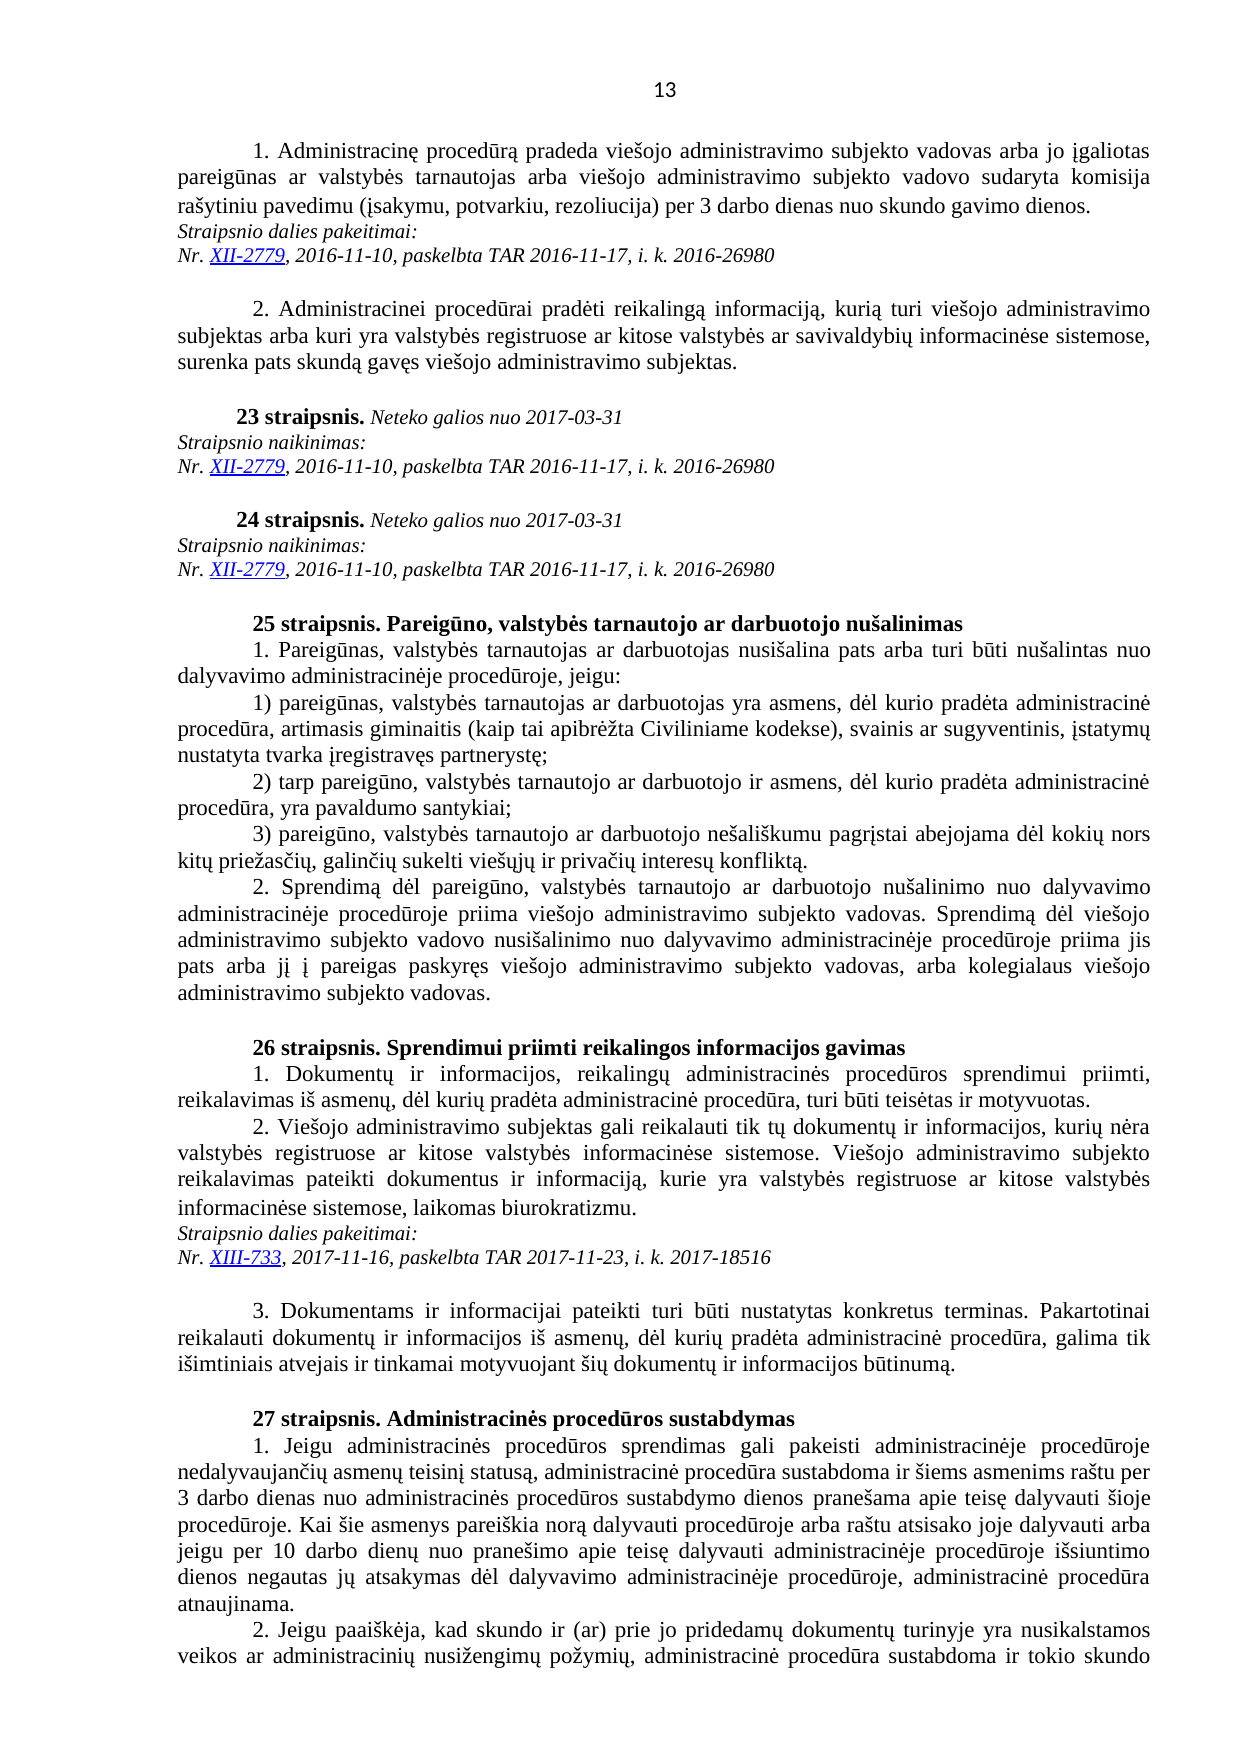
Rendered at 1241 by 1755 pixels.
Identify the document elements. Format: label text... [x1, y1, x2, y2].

text Nr. XII-2779, 2016-11-10, paskelbta TAR 2016-11-17, i. k. 2016-26980 [177, 454, 1152, 478]
text 23 straipsnis. Neteko galios nuo 2017-03-31 [177, 403, 1152, 429]
text 1. Pareigūnas, valstybės tarnautojas ar darbuotojas nusišalina pats arba turi būti nušalintas nuo dalyvavimo administracinėje procedūroje, jeigu: [177, 636, 1152, 689]
text 26 straipsnis. Sprendimui priimti reikalingos informacijos gavimas [177, 1034, 1152, 1060]
text 2. Administracinei procedūrai pradėti reikalingą informaciją, kurią turi viešojo administravimo subjektas arba kuri yra valstybės registruose ar kitose valstybės ar savivaldybių informacinėse sistemose, surenka pats skundą gavęs viešojo administravimo subjektas. [177, 295, 1152, 374]
text Straipsnio dalies pakeitimai: [177, 218, 1152, 243]
text Nr. XII-2779, 2016-11-10, paskelbta TAR 2016-11-17, i. k. 2016-26980 [177, 557, 1152, 581]
text 3) pareigūno, valstybės tarnautojo ar darbuotojo nešališkumu pagrįstai abejojama dėl kokių nors kitų priežasčių, galinčių sukelti viešųjų ir privačių interesų konfliktą. [177, 821, 1152, 873]
text 2) tarp pareigūno, valstybės tarnautojo ar darbuotojo ir asmens, dėl kurio pradėta administracinė procedūra, yra pavaldumo santykiai; [177, 768, 1152, 821]
text Straipsnio dalies pakeitimai: [177, 1221, 1152, 1245]
text 3. Dokumentams ir informacijai pateikti turi būti nustatytas konkretus terminas. Pakartotinai reikalauti dokumentų ir informacijos iš asmenų, dėl kurių pradėta administracinė procedūra, galima tik išimtiniais atvejais ir tinkamai motyvuojant šių dokumentų ir informacijos būtinumą. [177, 1297, 1152, 1377]
text 2. Jeigu paaiškėja, kad skundo ir (ar) prie jo pridedamų dokumentų turinyje yra nusikalstamos veikos ar administracinių nusižengimų požymių, administracinė procedūra sustabdoma ir tokio skundo [177, 1616, 1152, 1669]
text 1. Administracinę procedūrą pradeda viešojo administravimo subjekto vadovas arba jo įgaliotas pareigūnas ar valstybės tarnautojas arba viešojo administravimo subjekto vadovo sudaryta komisija rašytiniu pavedimu (įsakymu, potvarkiu, rezoliucija) per 3 darbo dienas nuo skundo gavimo dienos. [177, 137, 1152, 218]
text Straipsnio naikinimas: [177, 533, 1152, 557]
text 1. Dokumentų ir informacijos, reikalingų administracinės procedūros sprendimui priimti, reikalavimas iš asmenų, dėl kurių pradėta administracinė procedūra, turi būti teisėtas ir motyvuotas. [177, 1060, 1152, 1113]
text 24 straipsnis. Neteko galios nuo 2017-03-31 [177, 506, 1152, 533]
text 2. Viešojo administravimo subjektas gali reikalauti tik tų dokumentų ir informacijos, kurių nėra valstybės registruose ar kitose valstybės informacinėse sistemose. Viešojo administravimo subjekto reikalavimas pateikti dokumentus ir informaciją, kurie yra valstybės registruose ar kitose valstybės informacinėse sistemose, laikomas biurokratizmu. [177, 1113, 1152, 1221]
text Straipsnio naikinimas: [177, 429, 1152, 454]
text 1. Jeigu administracinės procedūros sprendimas gali pakeisti administracinėje procedūroje nedalyvaujančių asmenų teisinį statusą, administracinė procedūra sustabdoma ir šiems asmenims raštu per 3 darbo dienas nuo administracinės procedūros sustabdymo dienos pranešama apie teisę dalyvauti šioje procedūroje. Kai šie asmenys pareiškia norą dalyvauti procedūroje arba raštu atsisako joje dalyvauti arba jeigu per 10 darbo dienų nuo pranešimo apie teisę dalyvauti administracinėje procedūroje išsiuntimo dienos negautas jų atsakymas dėl dalyvavimo administracinėje procedūroje, administracinė procedūra atnaujinama. [177, 1432, 1152, 1616]
text 25 straipsnis. Pareigūno, valstybės tarnautojo ar darbuotojo nušalinimas [177, 610, 1152, 636]
text 27 straipsnis. Administracinės procedūros sustabdymas [177, 1405, 1152, 1432]
text Nr. XII-2779, 2016-11-10, paskelbta TAR 2016-11-17, i. k. 2016-26980 [177, 243, 1152, 267]
text Nr. XIII-733, 2017-11-16, paskelbta TAR 2017-11-23, i. k. 2017-18516 [177, 1245, 1152, 1269]
text 1) pareigūnas, valstybės tarnautojas ar darbuotojas yra asmens, dėl kurio pradėta administracinė procedūra, artimasis giminaitis (kaip tai apibrėžta Civiliniame kodekse), svainis ar sugyventinis, įstatymų nustatyta tvarka įregistravęs partnerystę; [177, 689, 1152, 768]
text 2. Sprendimą dėl pareigūno, valstybės tarnautojo ar darbuotojo nušalinimo nuo dalyvavimo administracinėje procedūroje priima viešojo administravimo subjekto vadovas. Sprendimą dėl viešojo administravimo subjekto vadovo nusišalinimo nuo dalyvavimo administracinėje procedūroje priima jis pats arba jį į pareigas paskyręs viešojo administravimo subjekto vadovas, arba kolegialaus viešojo administravimo subjekto vadovas. [177, 873, 1152, 1005]
